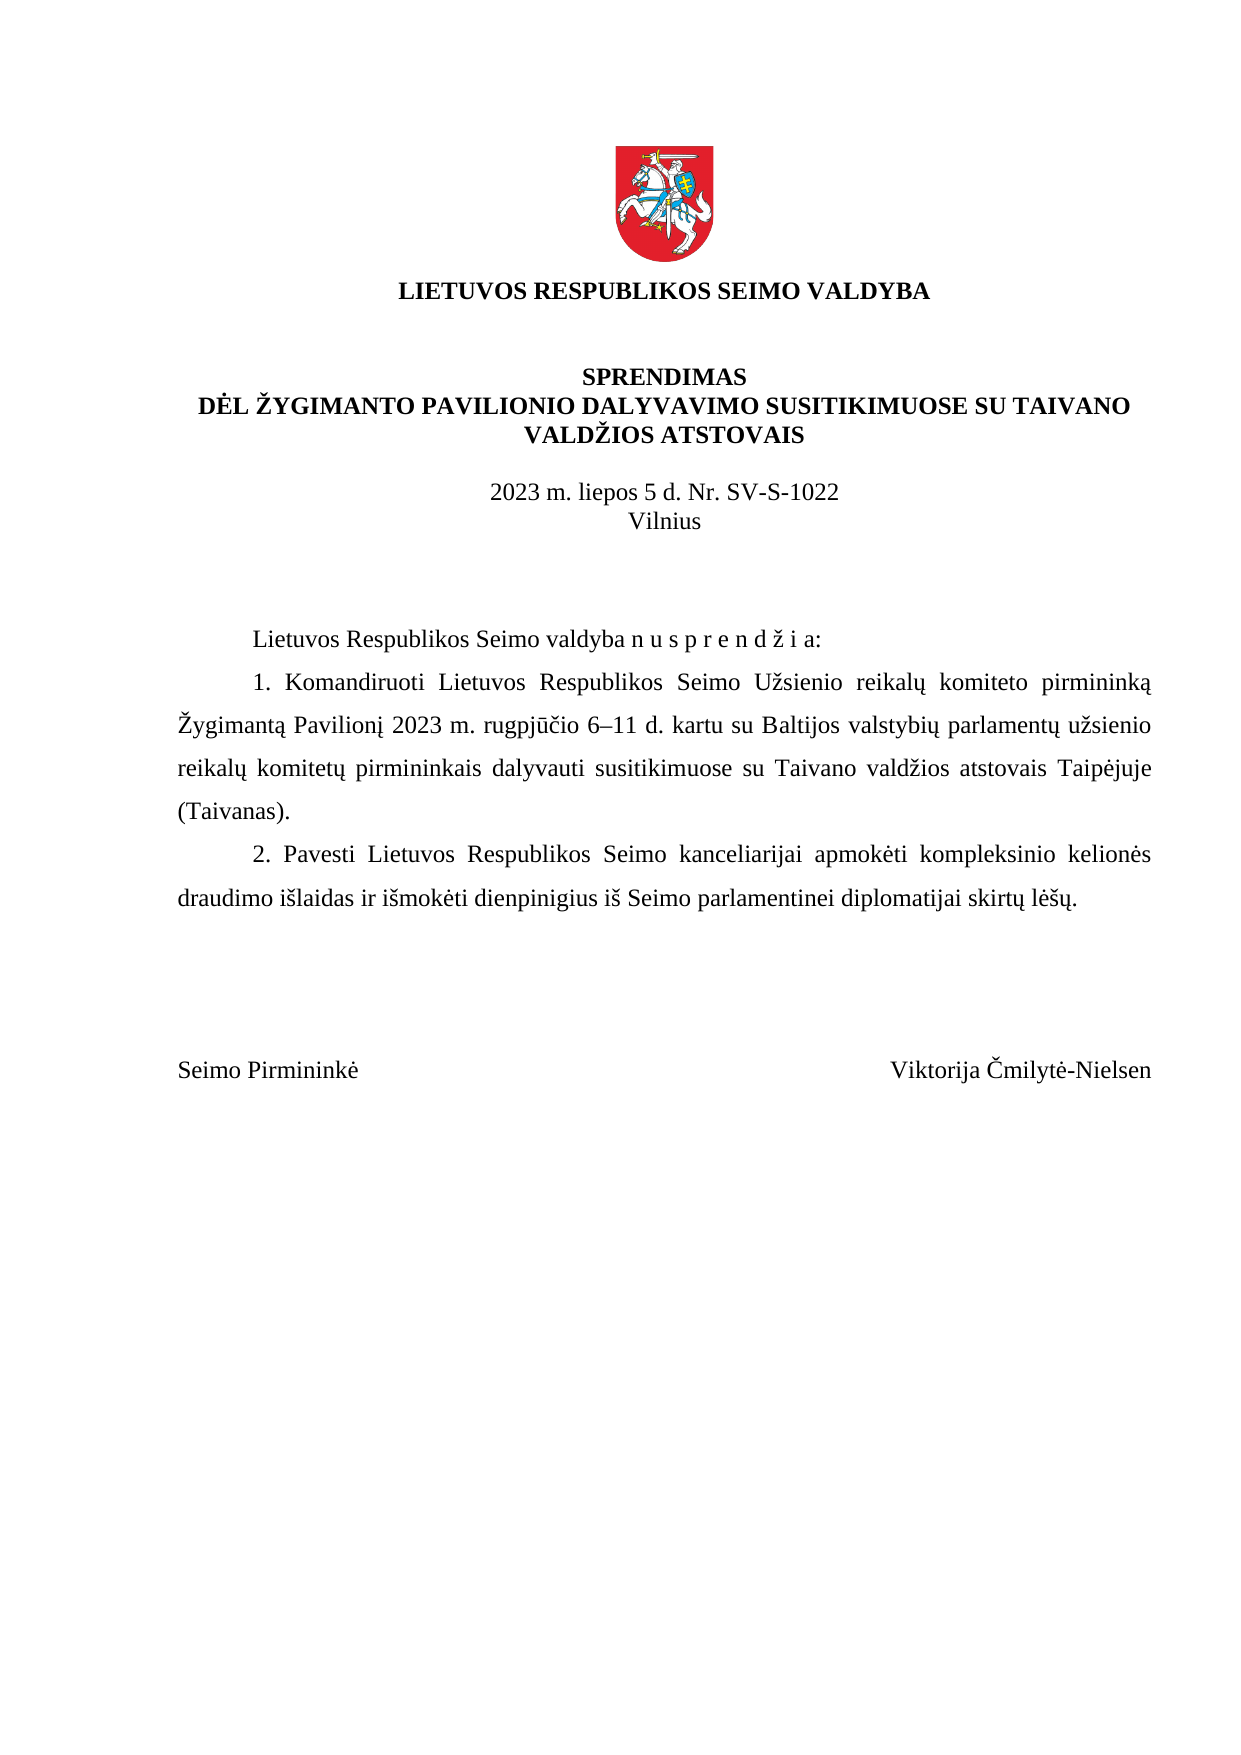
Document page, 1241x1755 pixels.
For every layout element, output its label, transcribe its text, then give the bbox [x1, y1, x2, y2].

text 1. Komandiruoti Lietuvos Respublikos Seimo Užsienio reikalų komiteto pirmininką Žygimantą Pavilionį 2023 m. rugpjūčio 6–11 d. kartu su Baltijos valstybių parlamentų užsienio reikalų komitetų pirmininkais dalyvauti susitikimuose su Taivano valdžios atstovais Taipėjuje (Taivanas). [177, 667, 1152, 825]
text Lietuvos Respublikos Seimo valdyba nusprendžia: [177, 624, 1152, 653]
text LIETUVOS RESPUBLIKOS SEIMO VALDYBA [177, 276, 1152, 305]
text 2. Pavesti Lietuvos Respublikos Seimo kanceliarijai apmokėti kompleksinio kelionės draudimo išlaidas ir išmokėti dienpinigius iš Seimo parlamentinei diplomatijai skirtų lėšų. [177, 839, 1152, 911]
text Seimo Pirmininkė Viktorija Čmilytė-Nielsen [177, 1055, 1152, 1084]
text 2023 m. liepos 5 d. Nr. SV-S-1022 [177, 477, 1152, 506]
text Vilnius [177, 506, 1152, 535]
text DĖL ŽYGIMANTO PAVILIONIO DALYVAVIMO SUSITIKIMUOSE SU TAIVANO VALDŽIOS ATSTOVAIS [177, 391, 1152, 448]
text SPRENDIMAS [177, 362, 1152, 391]
